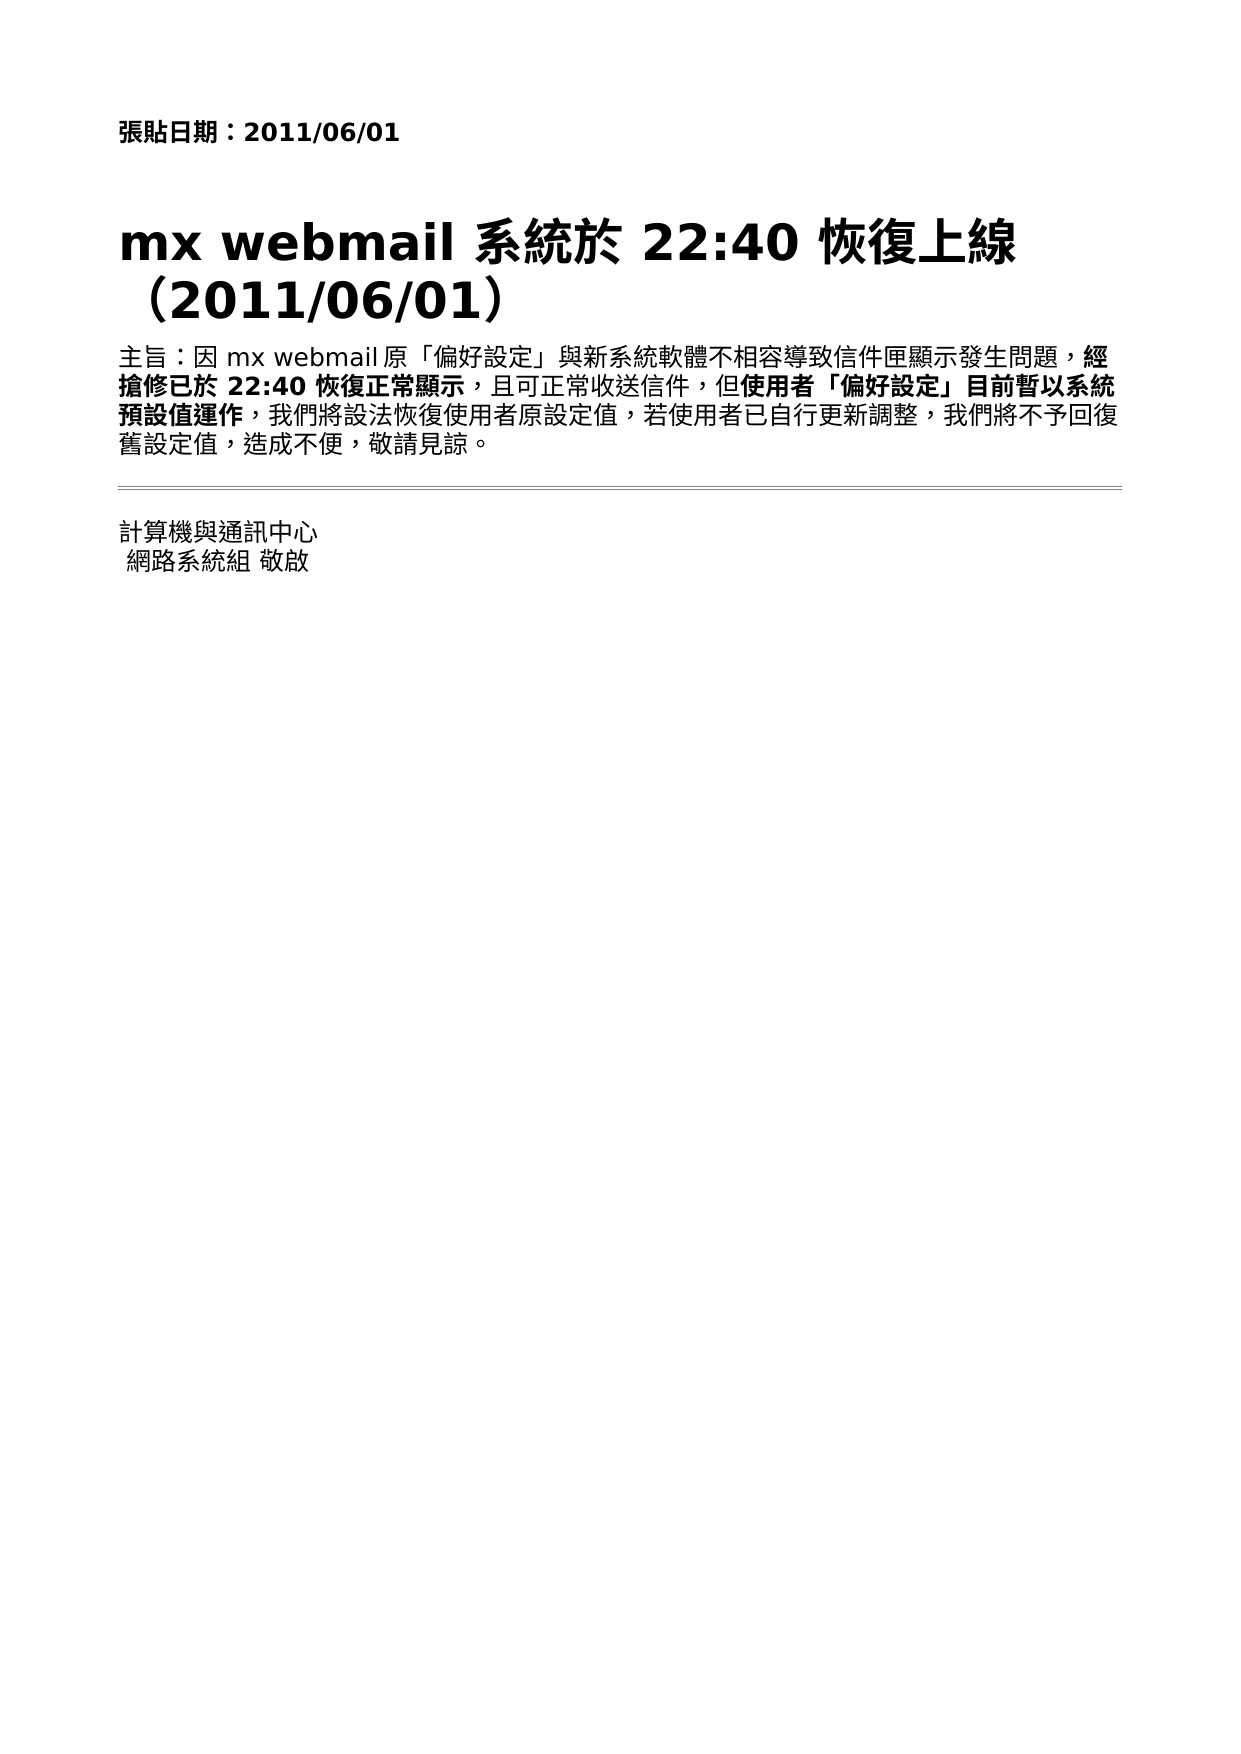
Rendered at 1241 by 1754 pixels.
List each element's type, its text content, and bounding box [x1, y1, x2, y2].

text 主旨：因 mx webmail原「偏好設定」與新系統軟體不相容導致信件匣顯示發生問題，經搶修已於 22:40 恢復正常顯示，且可正常收送信件，但使用者「偏好設定」目前暫以系統預設值運作，我們將設法恢復使用者原設定值，若使用者已自行更新調整，我們將不予回復舊設定值，造成不便，敬請見諒。 [118, 343, 1122, 459]
text 計算機與通訊中心 網路系統組 敬啟 [118, 518, 1122, 577]
subtitle mx webmail 系統於 22:40 恢復上線（2011/06/01） [118, 214, 1122, 330]
text 張貼日期：2011/06/01 [118, 118, 1122, 176]
